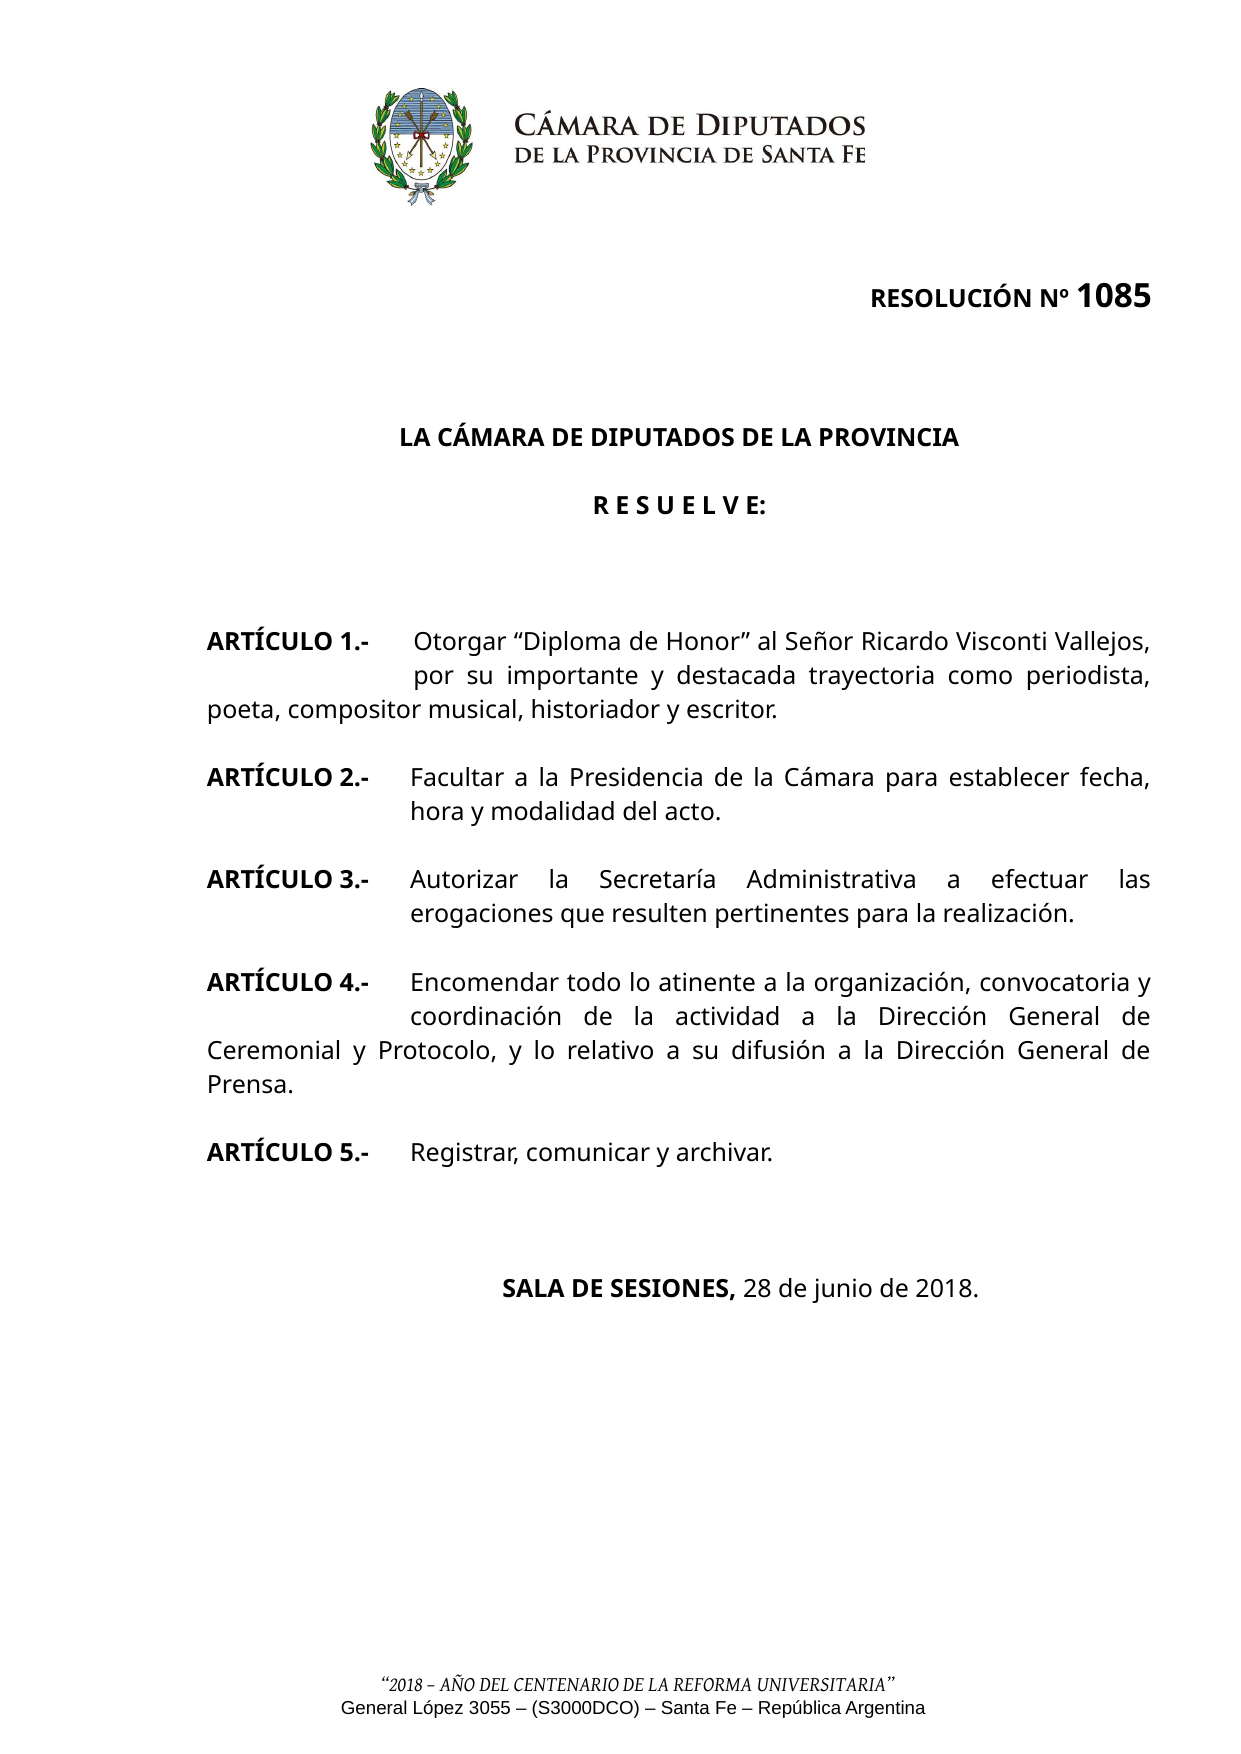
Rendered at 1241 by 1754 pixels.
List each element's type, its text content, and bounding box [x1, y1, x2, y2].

text Facultar a la Presidencia de la Cámara para establecer fecha, hora y modalidad del acto. [207, 760, 1152, 828]
text Registrar, comunicar y archivar. [207, 1134, 1152, 1169]
text Autorizar la Secretaría Administrativa a efectuar las erogaciones que resulten pertinentes para la realización. [207, 862, 1152, 930]
table_header ARTÍCULO 4.- [207, 964, 410, 1014]
text SALA DE SESIONES, 28 de junio de 2018. [207, 1271, 1152, 1305]
text R E S U E L V E: [207, 487, 1152, 521]
table_header ARTÍCULO 2.- [207, 760, 410, 810]
table_header ARTÍCULO 3.- [207, 862, 410, 912]
picture [370, 88, 866, 210]
table_header ARTÍCULO 1.- [207, 624, 413, 674]
table_header ARTÍCULO 5.- [207, 1135, 410, 1185]
text RESOLUCIÓN Nº 1085 [207, 272, 1152, 317]
text LA CÁMARA DE DIPUTADOS DE LA PROVINCIA [207, 419, 1152, 453]
text Otorgar “Diploma de Honor” al Señor Ricardo Visconti Vallejos, por su importante y destacada trayectoria como periodista, poeta, compositor musical, historiador y escritor. [207, 624, 1152, 726]
text Encomendar todo lo atinente a la organización, convocatoria y coordinación de la actividad a la Dirección General de Ceremonial y Protocolo, y lo relativo a su difusión a la Dirección General de Prensa. [207, 964, 1152, 1101]
